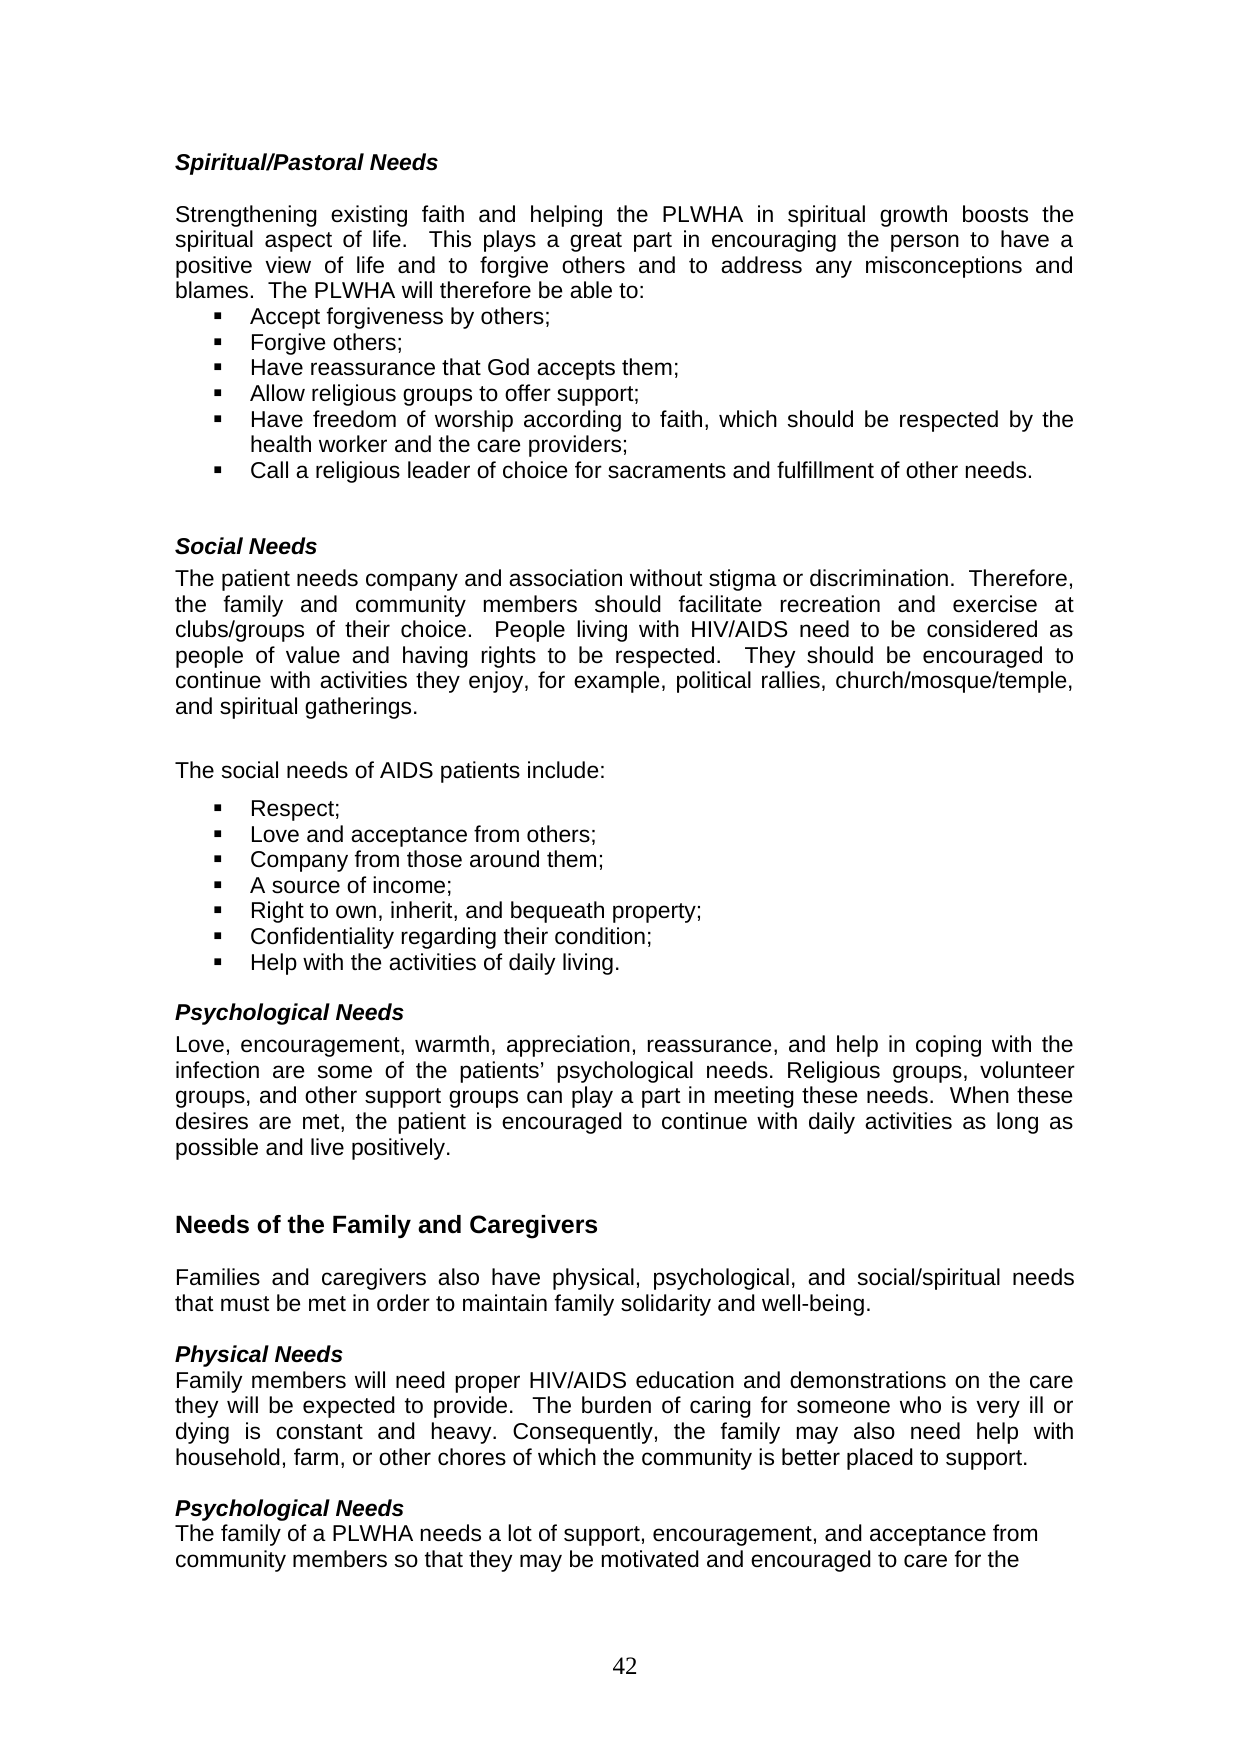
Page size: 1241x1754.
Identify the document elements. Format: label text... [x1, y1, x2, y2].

subtitle Psychological Needs [175, 1495, 1075, 1521]
subtitle Social Needs [175, 534, 1075, 559]
subtitle Spiritual/Pastoral Needs [175, 150, 1075, 176]
list Company from those around them; [212, 847, 1075, 872]
list Call a religious leader of choice for sacraments and fulfillment of other needs. [212, 457, 1075, 483]
text The social needs of AIDS patients include: [175, 757, 1075, 783]
text The patient needs company and association without stigma or discrimination. Therefore, the family and community members should facilitate recreation and exercise at clubs/groups of their choice. People living with HIV/AIDS need to be considered as people of value and having rights to be respected. They should be encouraged to continue with activities they enjoy, for example, political rallies, church/mosque/temple, and spiritual gatherings. [175, 566, 1075, 719]
list Respect; [212, 796, 1075, 821]
list Accept forgiveness by others; [212, 304, 1075, 329]
list Love and acceptance from others; [212, 821, 1075, 847]
list Confidentiality regarding their condition; [212, 924, 1075, 949]
list Right to own, inherit, and bequeath property; [212, 898, 1075, 924]
text Needs of the Family and Caregivers [175, 1211, 1075, 1239]
list Forgive others; [212, 329, 1075, 355]
list Help with the activities of daily living. [212, 949, 1075, 975]
text Family members will need proper HIV/AIDS education and demonstrations on the care they will be expected to provide. The burden of caring for someone who is very ill or dying is constant and heavy. Consequently, the family may also need help with household, farm, or other chores of which the community is better placed to support. [175, 1367, 1075, 1470]
list Have freedom of worship according to faith, which should be respected by the health worker and the care providers; [212, 406, 1075, 457]
subtitle Physical Needs [175, 1342, 1075, 1367]
list Allow religious groups to offer support; [212, 381, 1075, 406]
text Families and caregivers also have physical, psychological, and social/spiritual needs that must be met in order to maintain family solidarity and well-being. [175, 1265, 1075, 1316]
list Have reassurance that God accepts them; [212, 355, 1075, 381]
list A source of income; [212, 872, 1075, 898]
text The family of a PLWHA needs a lot of support, encouragement, and acceptance from community members so that they may be motivated and encouraged to care for the [175, 1521, 1075, 1572]
text Strengthening existing faith and helping the PLWHA in spiritual growth boosts the spiritual aspect of life. This plays a great part in encouraging the person to have a positive view of life and to forgive others and to address any misconceptions and blames. The PLWHA will therefore be able to: [175, 201, 1075, 304]
subtitle Psychological Needs [175, 1000, 1075, 1026]
text Love, encouragement, warmth, appreciation, reassurance, and help in coping with the infection are some of the patients’ psychological needs. Religious groups, volunteer groups, and other support groups can play a part in meeting these needs. When these desires are met, the patient is encouraged to continue with daily activities as long as possible and live positively. [175, 1032, 1075, 1160]
